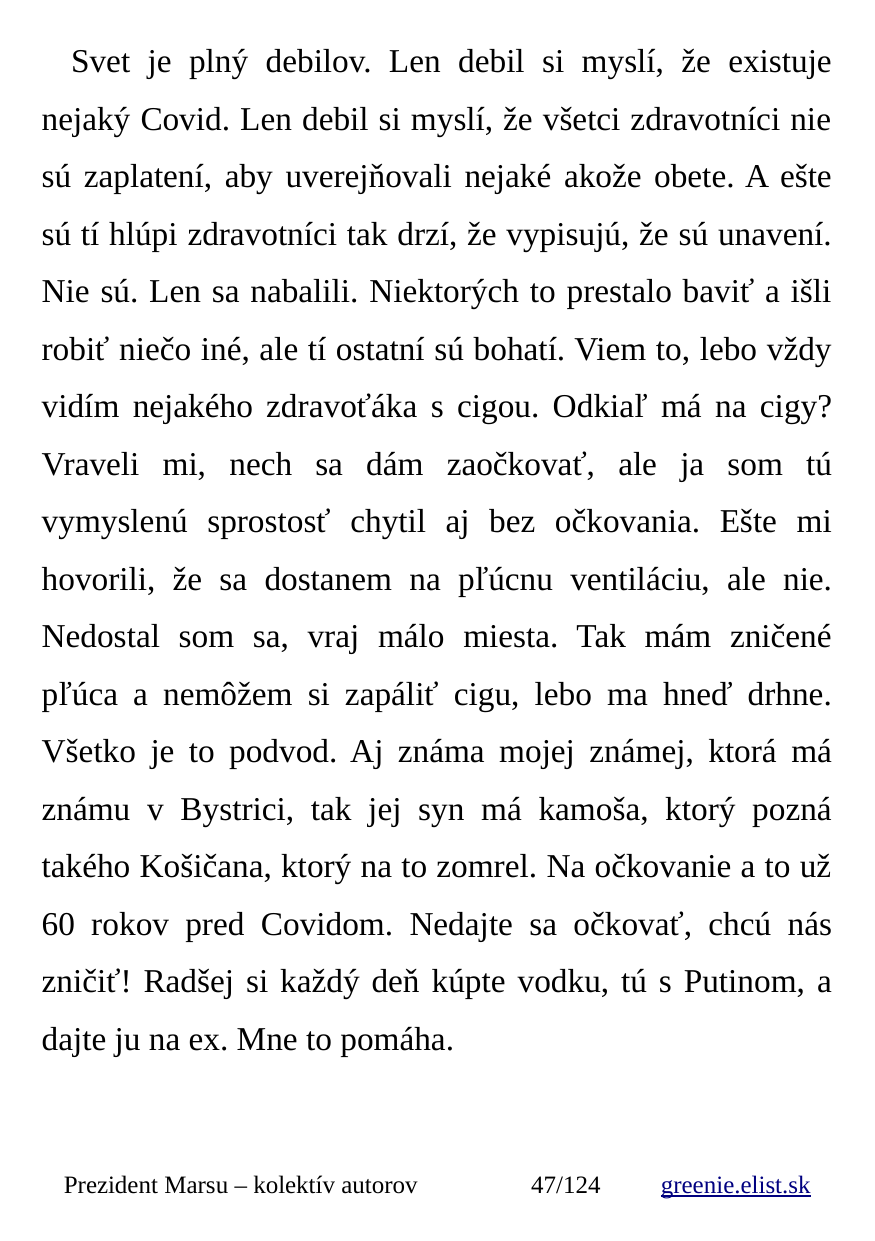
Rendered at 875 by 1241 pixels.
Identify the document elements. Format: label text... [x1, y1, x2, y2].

text Svet je plný debilov. Len debil si myslí, že existuje nejaký Covid. Len debil si myslí, že všetci zdravotníci nie sú zaplatení, aby uverejňovali nejaké akože obete. A ešte sú tí hlúpi zdravotníci tak drzí, že vypisujú, že sú unavení. Nie sú. Len sa nabalili. Niektorých to prestalo baviť a išli robiť niečo iné, ale tí ostatní sú bohatí. Viem to, lebo vždy vidím nejakého zdravoťáka s cigou. Odkiaľ má na cigy? Vraveli mi, nech sa dám zaočkovať, ale ja som tú vymyslenú sprostosť chytil aj bez očkovania. Ešte mi hovorili, že sa dostanem na pľúcnu ventiláciu, ale nie. Nedostal som sa, vraj málo miesta. Tak mám zničené pľúca a nemôžem si zapáliť cigu, lebo ma hneď drhne. Všetko je to podvod. Aj známa mojej známej, ktorá má známu v Bystrici, tak jej syn má kamoša, ktorý pozná takého Košičana, ktorý na to zomrel. Na očkovanie a to už 60 rokov pred Covidom. Nedajte sa očkovať, chcú nás zničiť! Radšej si každý deň kúpte vodku, tú s Putinom, a dajte ju na ex. Mne to pomáha. [41, 41, 833, 1057]
